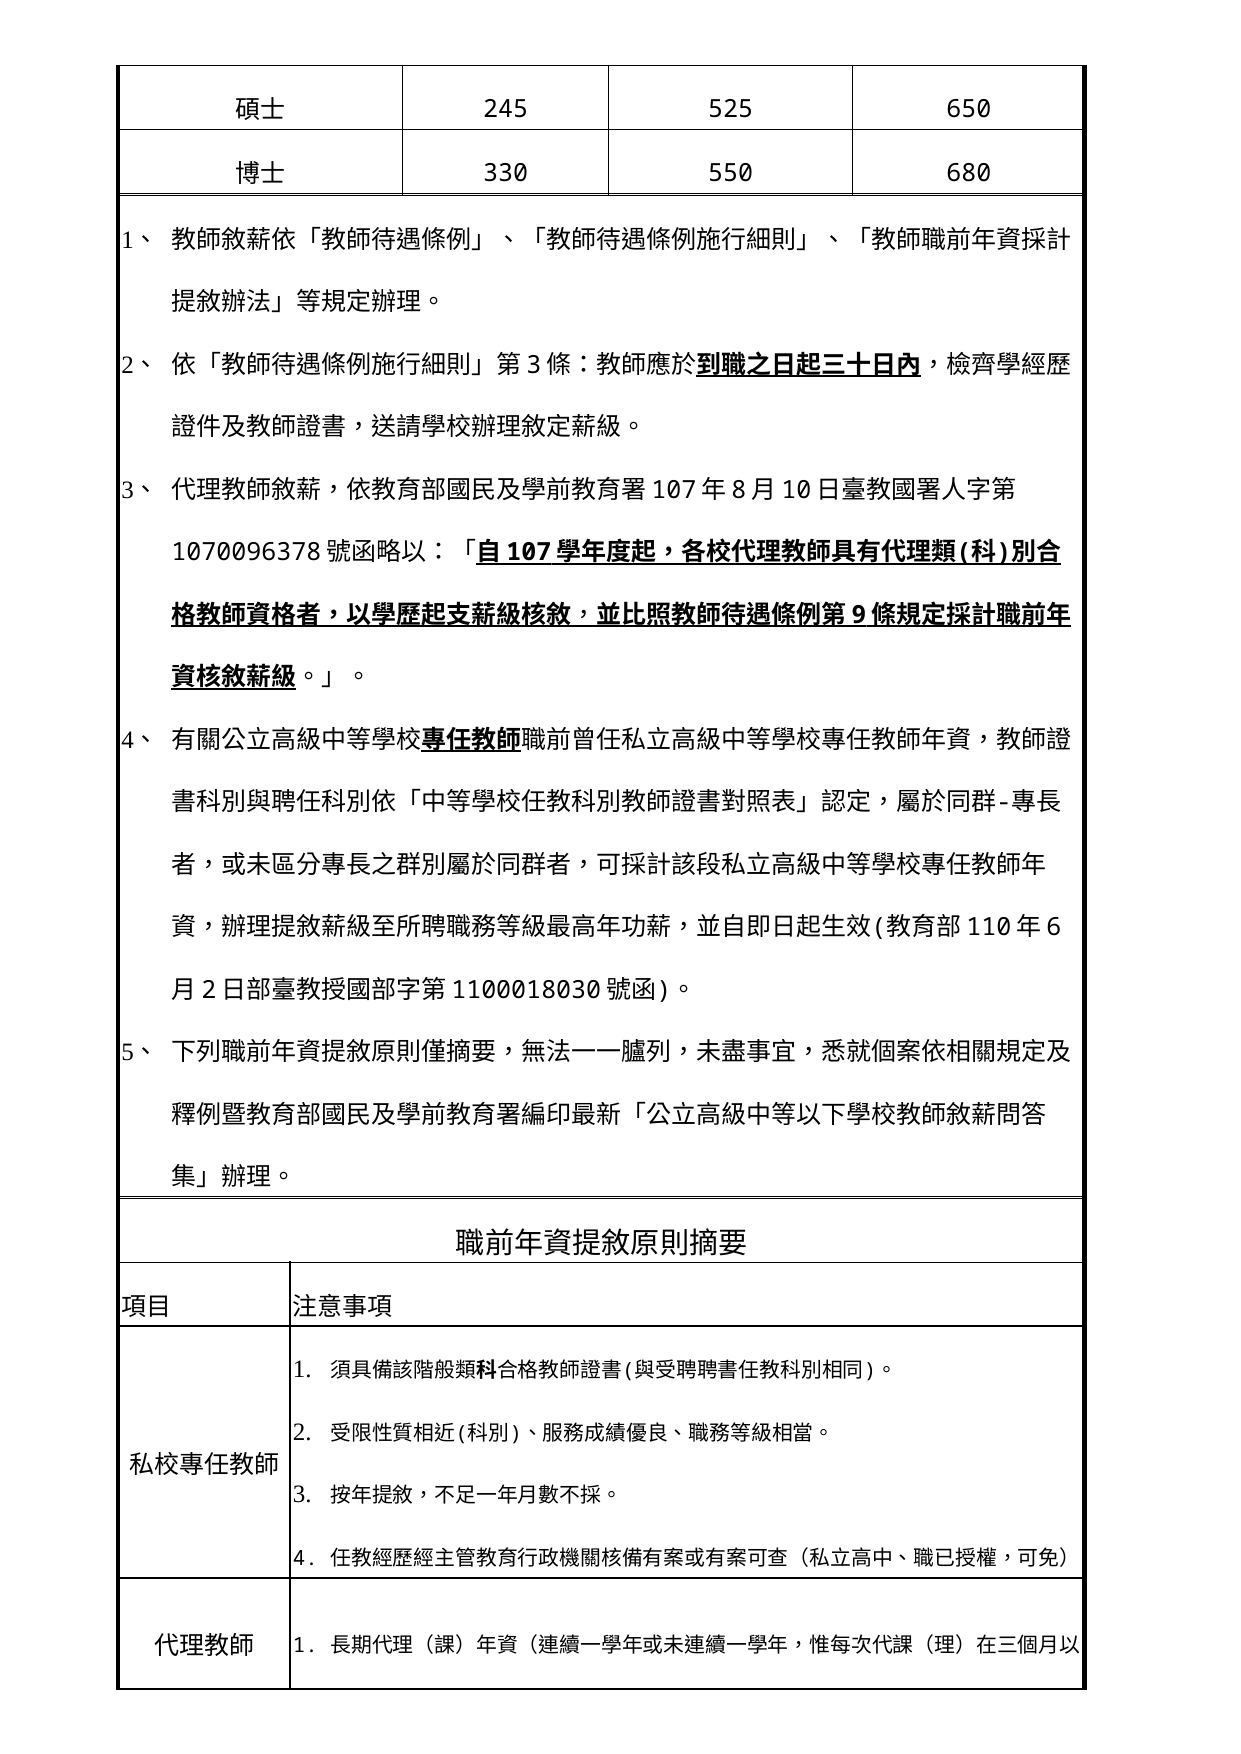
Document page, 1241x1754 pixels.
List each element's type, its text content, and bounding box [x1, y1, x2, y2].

table_cell 代理教師 [120, 1579, 289, 1688]
table_cell 須具備該階般類科合格教師證書(與受聘聘書任教科別相同)。 受限性質相近(科別)、服務成績優良、職務等級相當。 按年提敘，不足一年月數不採。 任教經歷經主管教育行政機關核備有案或有案可查（私立高中、職已授權，可免） [291, 1327, 1082, 1577]
table_cell 職前年資提敘原則摘要 [120, 1199, 1082, 1261]
table_cell 245 [403, 66, 608, 128]
table_cell 650 [853, 66, 1082, 128]
table_cell 330 [403, 130, 608, 193]
table_cell 注意事項 [291, 1263, 1082, 1325]
table_cell 項目 [120, 1263, 289, 1325]
table_cell 長期代理（課）年資（連續一學年或未連續一學年，惟每次代課（理）在三個月以上，累計滿一年）。 經公開甄選（或核備有案）且服務成績優良，經原服務學校出具證明文件。 不受職務等級相當之限制。 代理時未具該科合格教師資格，爾後具有代理類(科)別合格教師資格者，可採。 折抵教育實習年資，無法提敘。 [291, 1579, 1082, 1688]
table_cell 碩士 [120, 66, 402, 128]
table_cell 教師敘薪依「教師待遇條例」、「教師待遇條例施行細則」、「教師職前年資採計提敘辦法」等規定辦理。 依「教師待遇條例施行細則」第3條：教師應於到職之日起三十日內，檢齊學經歷證件及教師證書，送請學校辦理敘定薪級。 代理教師敘薪，依教育部國民及學前教育署107年8月10日臺教國署人字第1070096378號函略以：「自107學年度起，各校代理教師具有代理類(科)別合格教師資格者，以學歷起支薪級核敘，並比照教師待遇條例第9條規定採計職前年資核敘薪級。」。 有關公立高級中等學校專任教師職前曾任私立高級中等學校專任教師年資，教師證書科別與聘任科別依「中等學校任教科別教師證書對照表」認定，屬於同群-專長者，或未區分專長之群別屬於同群者，可採計該段私立高級中等學校專任教師年資，辦理提敘薪級至所聘職務等級最高年功薪，並自即日起生效(教育部110年6月2日部臺教授國部字第1100018030號函)。 下列職前年資提敘原則僅摘要，無法一一臚列，未盡事宜，悉就個案依相關規定及釋例暨教育部國民及學前教育署編印最新「公立高級中等以下學校教師敘薪問答集」辦理。 [120, 196, 1082, 1196]
table_cell 525 [609, 66, 852, 128]
table_cell 550 [609, 130, 852, 193]
table_cell 私校專任教師 [120, 1327, 289, 1577]
table_cell 680 [853, 130, 1082, 193]
table_cell 博士 [120, 130, 402, 193]
